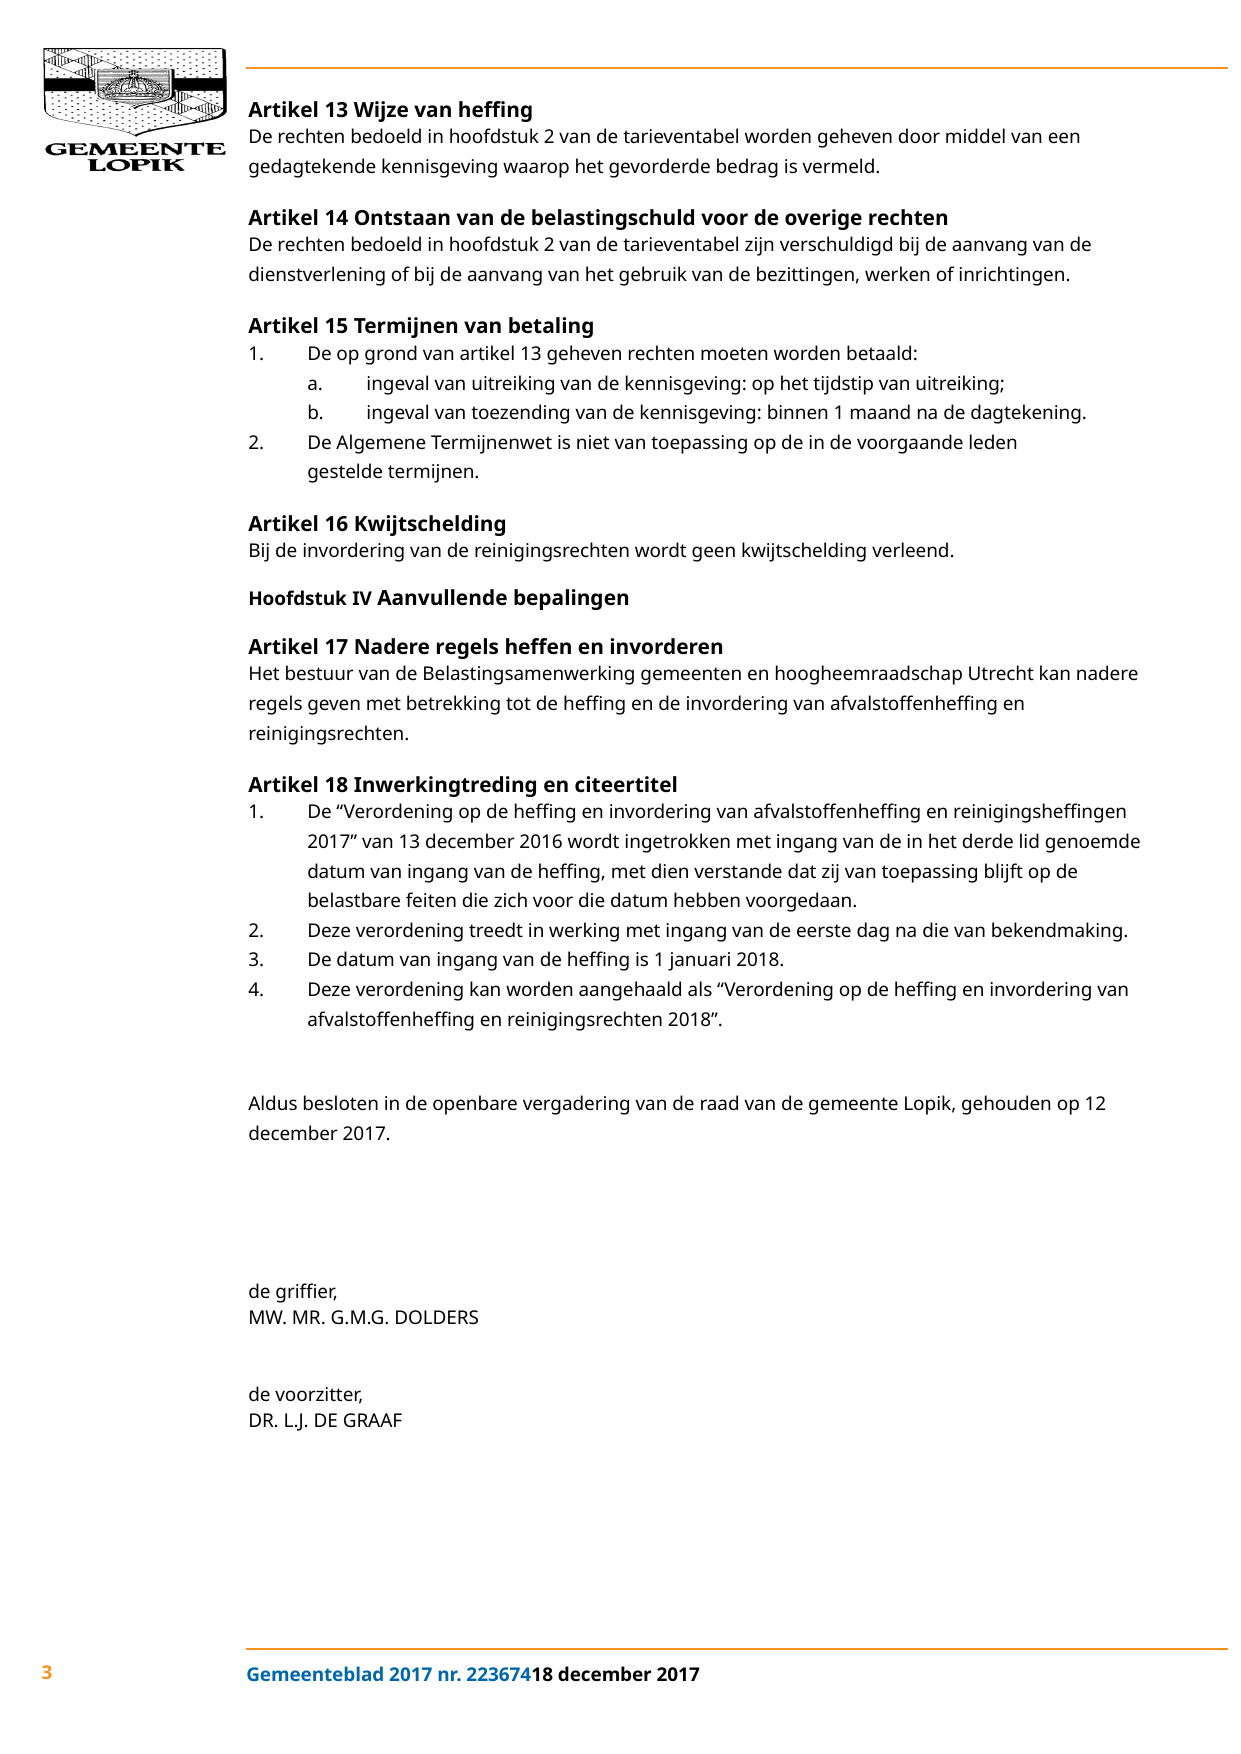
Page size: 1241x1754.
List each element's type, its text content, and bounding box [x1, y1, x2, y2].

text De rechten bedoeld in hoofdstuk 2 van de tarieventabel zijn verschuldigd bij de aanvang van de dienstverlening of bij de aanvang van het gebruik van de bezittingen, werken of inrichtingen. [248, 232, 1152, 287]
text de voorzitter, [248, 1381, 1152, 1407]
text De rechten bedoeld in hoofdstuk 2 van de tarieventabel worden geheven door middel van een gedagtekende kennisgeving waarop het gevorderde bedrag is vermeld. [248, 123, 1152, 178]
text Het bestuur van de Belastingsamenwerking gemeenten en hoogheemraadschap Utrecht kan nadere regels geven met betrekking tot de heffing en de invordering van afvalstoffenheffing en reinigingsrechten. [248, 661, 1152, 746]
text de griffier, [248, 1278, 1152, 1304]
list De datum van ingang van de heffing is 1 januari 2018. [248, 947, 1152, 972]
text Artikel 17 Nadere regels heffen en invorderen [248, 632, 1152, 661]
list ingeval van uitreiking van de kennisgeving: op het tijdstip van uitreiking; [307, 370, 1152, 395]
text Artikel 13 Wijze van heffing [248, 95, 1152, 123]
picture [41, 47, 231, 172]
list De op grond van artikel 13 geheven rechten moeten worden betaald: [248, 340, 1152, 366]
text MW. MR. G.M.G. DOLDERS [248, 1304, 1152, 1330]
text Hoofdstuk IV Aanvullende bepalingen [248, 583, 1152, 611]
text Artikel 16 Kwijtschelding [248, 509, 1152, 537]
text Artikel 14 Ontstaan van de belastingschuld voor de overige rechten [248, 203, 1152, 232]
text Artikel 15 Termijnen van betaling [248, 312, 1152, 340]
list Deze verordening kan worden aangehaald als “Verordening op de heffing en invordering van afvalstoffenheffing en reinigingsrechten 2018”. [248, 976, 1152, 1031]
text Bij de invordering van de reinigingsrechten wordt geen kwijtschelding verleend. [248, 537, 1152, 563]
list Deze verordening treedt in werking met ingang van de eerste dag na die van bekendmaking. [248, 917, 1152, 943]
list ingeval van toezending van de kennisgeving: binnen 1 maand na de dagtekening. [307, 399, 1152, 425]
list De Algemene Termijnenwet is niet van toepassing op de in de voorgaande leden [248, 429, 1152, 454]
list gestelde termijnen. [248, 458, 1152, 484]
list De “Verordening op de heffing en invordering van afvalstoffenheffing en reinigingsheffingen 2017” van 13 december 2016 wordt ingetrokken met ingang van de in het derde lid genoemde datum van ingang van de heffing, met dien verstande dat zij van toepassing blijft op de belastbare feiten die zich voor die datum hebben voorgedaan. [248, 799, 1152, 913]
text Aldus besloten in de openbare vergadering van de raad van de gemeente Lopik, gehouden op 12 december 2017. [248, 1091, 1152, 1146]
text DR. L.J. DE GRAAF [248, 1407, 1152, 1433]
text Artikel 18 Inwerkingtreding en citeertitel [248, 770, 1152, 799]
